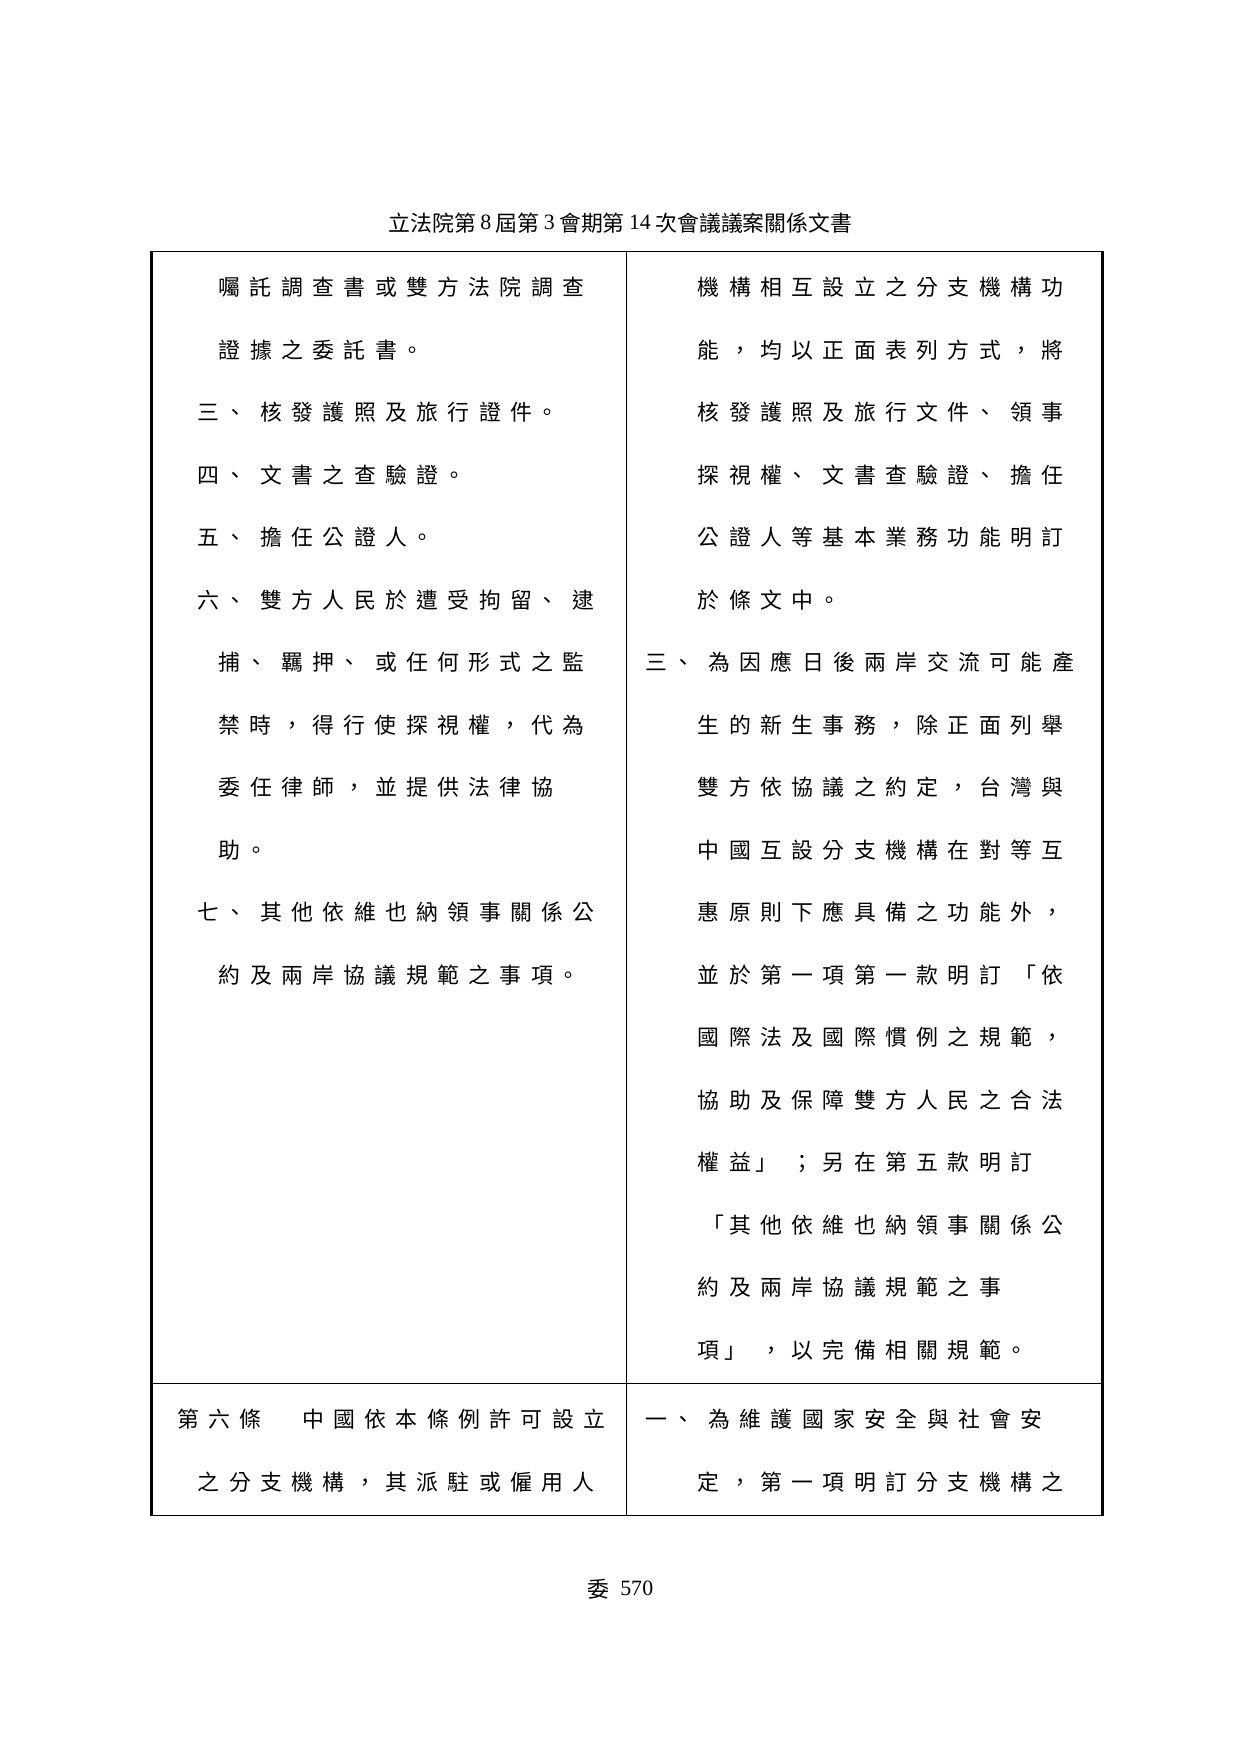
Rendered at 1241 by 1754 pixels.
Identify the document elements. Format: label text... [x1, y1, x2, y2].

table_cell 囑託調查書或雙方法院調查證據之委託書。 三、核發護照及旅行證件。 四、文書之查驗證。 五、擔任公證人。 六、雙方人民於遭受拘留、逮捕、羈押、或任何形式之監禁時，得行使探視權，代為委任律師，並提供法律協助。 七、其他依維也納領事關係公約及兩岸協議規範之事項。 [153, 252, 626, 1383]
table_cell 第六條 中國依本條例許可設立之分支機構，其派駐或僱用人 [153, 1384, 626, 1514]
table_cell 一、為維護國家安全與社會安定，第一項明訂分支機構之 [627, 1384, 1101, 1514]
table_cell 機構相互設立之分支機構功能，均以正面表列方式，將核發護照及旅行文件、領事探視權、文書查驗證、擔任公證人等基本業務功能明訂於條文中。 三、為因應日後兩岸交流可能產生的新生事務，除正面列舉雙方依協議之約定，台灣與中國互設分支機構在對等互惠原則下應具備之功能外，並於第一項第一款明訂「依國際法及國際慣例之規範，協助及保障雙方人民之合法權益」；另在第五款明訂「其他依維也納領事關係公約及兩岸協議規範之事項」，以完備相關規範。 [627, 252, 1101, 1383]
